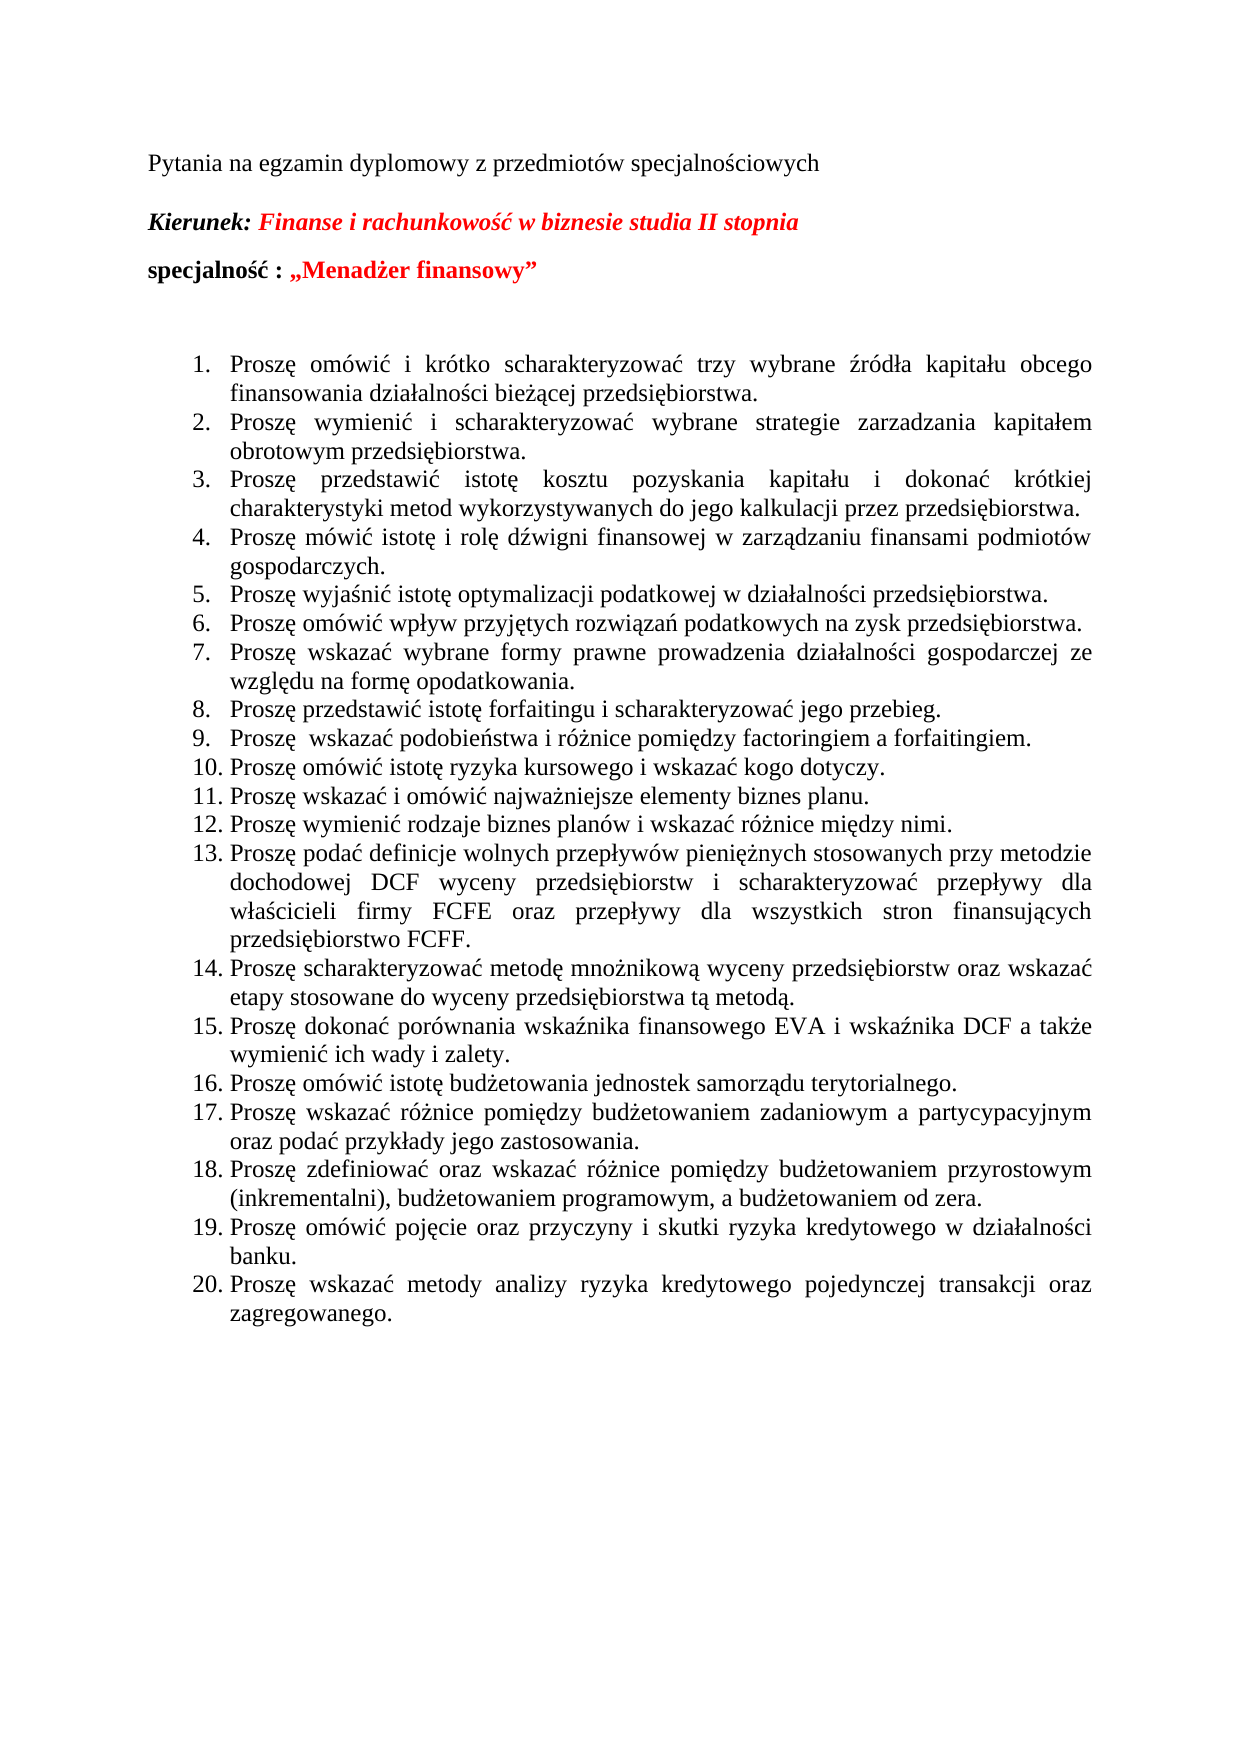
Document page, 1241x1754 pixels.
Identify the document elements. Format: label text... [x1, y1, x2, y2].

list Proszę dokonać porównania wskaźnika finansowego EVA i wskaźnika DCF a także wymienić ich wady i zalety. [192, 1011, 1093, 1068]
text Pytania na egzamin dyplomowy z przedmiotów specjalnościowych [148, 148, 1093, 176]
list Proszę wskazać metody analizy ryzyka kredytowego pojedynczej transakcji oraz zagregowanego. [192, 1269, 1093, 1327]
list Proszę zdefiniować oraz wskazać różnice pomiędzy budżetowaniem przyrostowym (inkrementalni), budżetowaniem programowym, a budżetowaniem od zera. [192, 1154, 1093, 1212]
list Proszę omówić i krótko scharakteryzować trzy wybrane źródła kapitału obcego finansowania działalności bieżącej przedsiębiorstwa. [192, 349, 1093, 407]
list Proszę wskazać i omówić najważniejsze elementy biznes planu. [192, 781, 1093, 809]
list Proszę wymienić rodzaje biznes planów i wskazać różnice między nimi. [192, 809, 1093, 838]
list Proszę wymienić i scharakteryzować wybrane strategie zarzadzania kapitałem obrotowym przedsiębiorstwa. [192, 407, 1093, 464]
list Proszę podać definicje wolnych przepływów pieniężnych stosowanych przy metodzie dochodowej DCF wyceny przedsiębiorstw i scharakteryzować przepływy dla właścicieli firmy FCFE oraz przepływy dla wszystkich stron finansujących przedsiębiorstwo FCFF. [192, 838, 1093, 953]
list Proszę omówić wpływ przyjętych rozwiązań podatkowych na zysk przedsiębiorstwa. [192, 608, 1093, 637]
list Proszę omówić istotę budżetowania jednostek samorządu terytorialnego. [192, 1068, 1093, 1097]
list Proszę przedstawić istotę kosztu pozyskania kapitału i dokonać krótkiej charakterystyki metod wykorzystywanych do jego kalkulacji przez przedsiębiorstwa. [192, 464, 1093, 522]
text Kierunek: Finanse i rachunkowość w biznesie studia II stopnia [148, 207, 1093, 236]
list Proszę wskazać różnice pomiędzy budżetowaniem zadaniowym a partycypacyjnym oraz podać przykłady jego zastosowania. [192, 1097, 1093, 1154]
text specjalność : „Menadżer finansowy” [148, 255, 1093, 283]
list Proszę scharakteryzować metodę mnożnikową wyceny przedsiębiorstw oraz wskazać etapy stosowane do wyceny przedsiębiorstwa tą metodą. [192, 953, 1093, 1011]
list Proszę wskazać podobieństwa i różnice pomiędzy factoringiem a forfaitingiem. [192, 723, 1093, 752]
list Proszę wskazać wybrane formy prawne prowadzenia działalności gospodarczej ze względu na formę opodatkowania. [192, 637, 1093, 694]
list Proszę omówić istotę ryzyka kursowego i wskazać kogo dotyczy. [192, 752, 1093, 781]
list Proszę przedstawić istotę forfaitingu i scharakteryzować jego przebieg. [192, 694, 1093, 723]
list Proszę mówić istotę i rolę dźwigni finansowej w zarządzaniu finansami podmiotów gospodarczych. [192, 522, 1093, 579]
list Proszę wyjaśnić istotę optymalizacji podatkowej w działalności przedsiębiorstwa. [192, 579, 1093, 608]
list Proszę omówić pojęcie oraz przyczyny i skutki ryzyka kredytowego w działalności banku. [192, 1212, 1093, 1269]
